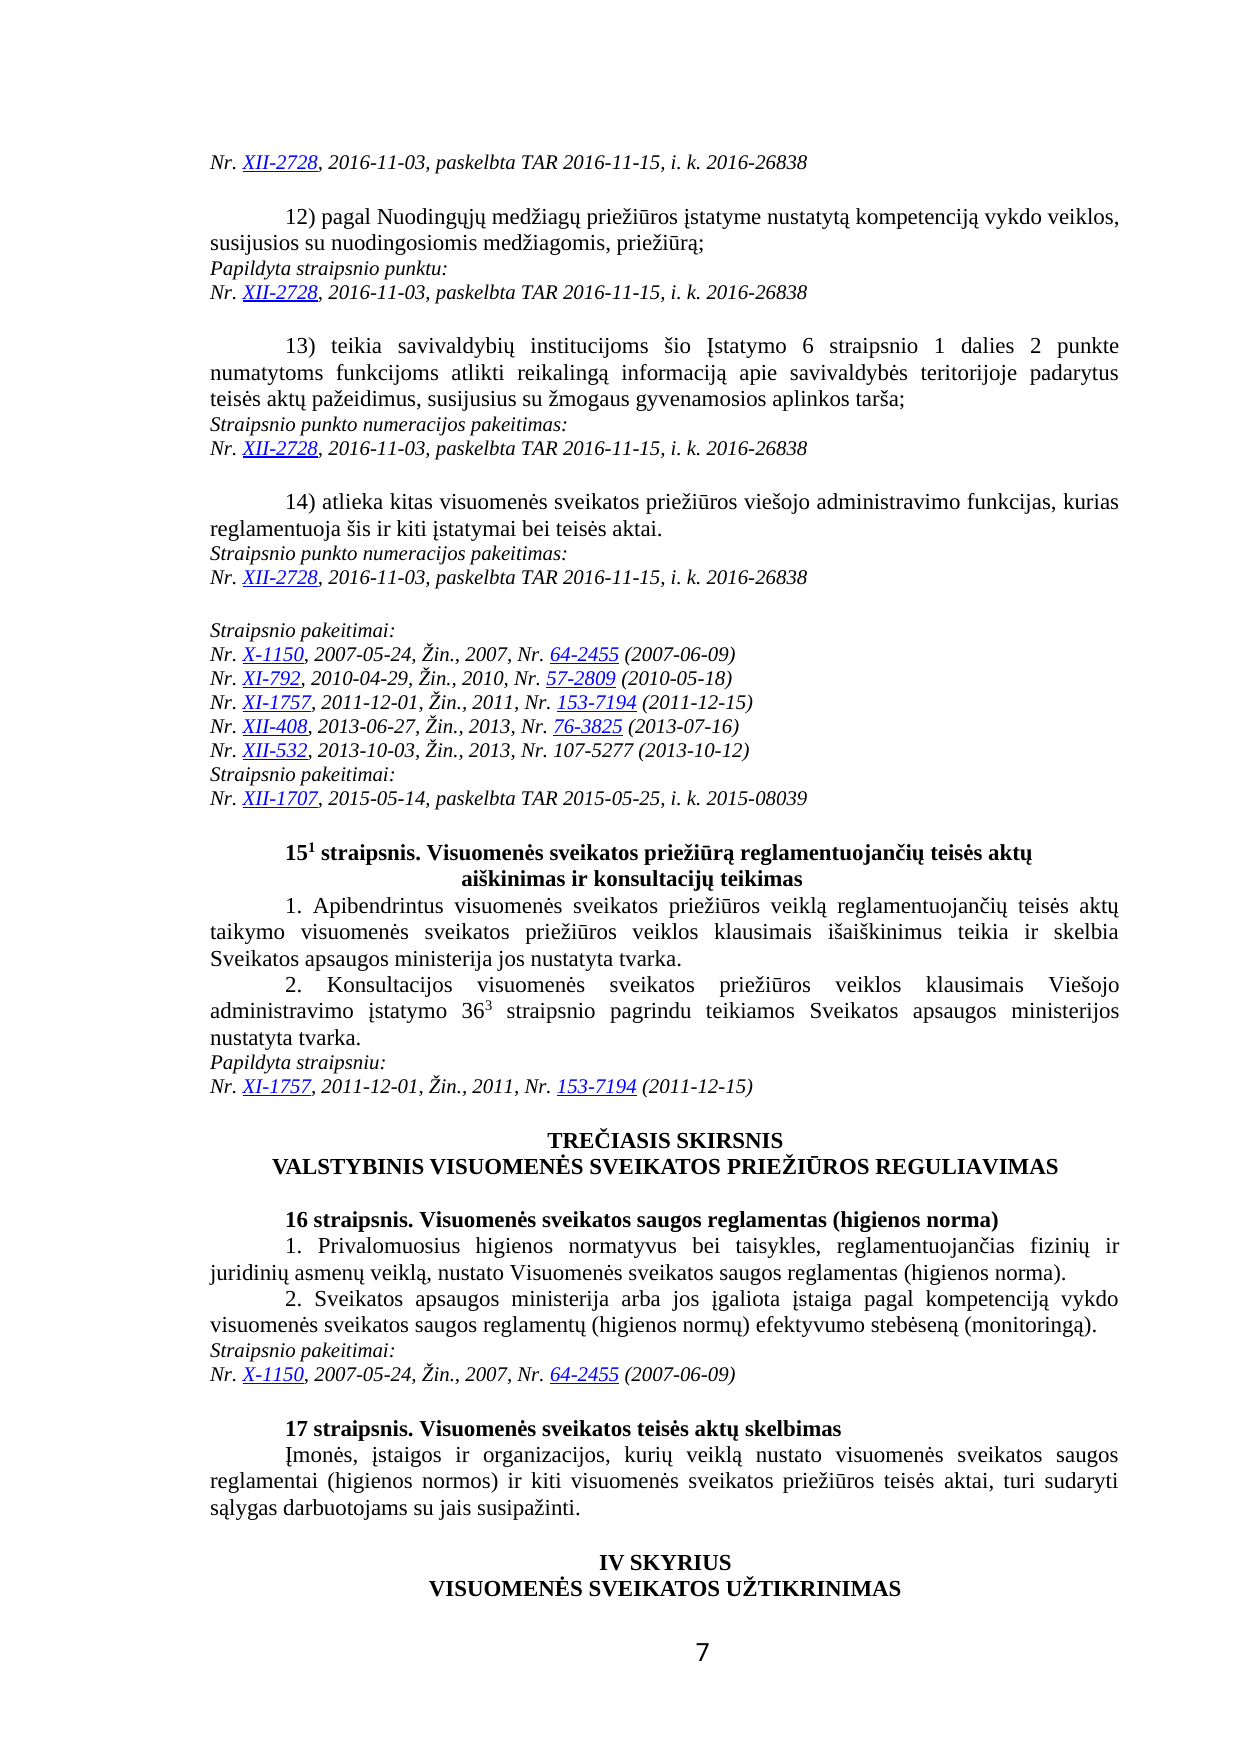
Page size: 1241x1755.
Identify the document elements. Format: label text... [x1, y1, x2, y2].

text 2. Sveikatos apsaugos ministerija arba jos įgaliota įstaiga pagal kompetenciją vykdo visuomenės sveikatos saugos reglamentų (higienos normų) efektyvumo stebėseną (monitoringą). [210, 1285, 1120, 1338]
text Nr. XII-2728, 2016-11-03, paskelbta TAR 2016-11-15, i. k. 2016-26838 [210, 436, 1120, 459]
text Nr. XI-1757, 2011-12-01, Žin., 2011, Nr. 153-7194 (2011-12-15) [210, 690, 1120, 714]
text Nr. X-1150, 2007-05-24, Žin., 2007, Nr. 64-2455 (2007-06-09) [210, 1362, 1120, 1386]
text Nr. XII-2728, 2016-11-03, paskelbta TAR 2016-11-15, i. k. 2016-26838 [210, 150, 1120, 174]
text 1. Privalomuosius higienos normatyvus bei taisykles, reglamentuojančias fizinių ir juridinių asmenų veiklą, nustato Visuomenės sveikatos saugos reglamentas (higienos norma). [210, 1232, 1120, 1285]
text Straipsnio punkto numeracijos pakeitimas: [210, 541, 1120, 565]
subtitle 17 straipsnis. Visuomenės sveikatos teisės aktų skelbimas [210, 1414, 1120, 1441]
text Įmonės, įstaigos ir organizacijos, kurių veiklą nustato visuomenės sveikatos saugos reglamentai (higienos normos) ir kiti visuomenės sveikatos priežiūros teisės aktai, turi sudaryti sąlygas darbuotojams su jais susipažinti. [210, 1441, 1120, 1520]
text Nr. X-1150, 2007-05-24, Žin., 2007, Nr. 64-2455 (2007-06-09) [210, 642, 1120, 666]
text Nr. XI-1757, 2011-12-01, Žin., 2011, Nr. 153-7194 (2011-12-15) [210, 1074, 1120, 1098]
subtitle 16 straipsnis. Visuomenės sveikatos saugos reglamentas (higienos norma) [210, 1206, 1120, 1232]
text 1. Apibendrintus visuomenės sveikatos priežiūros veiklą reglamentuojančių teisės aktų taikymo visuomenės sveikatos priežiūros veiklos klausimais išaiškinimus teikia ir skelbia Sveikatos apsaugos ministerija jos nustatyta tvarka. [210, 892, 1120, 971]
text Straipsnio pakeitimai: [210, 762, 1120, 786]
text 151 straipsnis. Visuomenės sveikatos priežiūrą reglamentuojančių teisės aktų [210, 839, 1120, 866]
text Papildyta straipsnio punktu: [210, 256, 1120, 279]
text 2. Konsultacijos visuomenės sveikatos priežiūros veiklos klausimais Viešojo administravimo įstatymo 363 straipsnio pagrindu teikiamos Sveikatos apsaugos ministerijos nustatyta tvarka. [210, 971, 1120, 1050]
text aiškinimas ir konsultacijų teikimas [461, 866, 1120, 892]
text Trečiasis skirsnis [210, 1127, 1120, 1153]
text Nr. XII-2728, 2016-11-03, paskelbta TAR 2016-11-15, i. k. 2016-26838 [210, 565, 1120, 589]
text VISUOMENĖS SVEIKATOS UŽTIKRINIMAS [210, 1575, 1120, 1601]
text IV skyrius [210, 1549, 1120, 1575]
text Straipsnio punkto numeracijos pakeitimas: [210, 411, 1120, 436]
text 14) atlieka kitas visuomenės sveikatos priežiūros viešojo administravimo funkcijas, kurias reglamentuoja šis ir kiti įstatymai bei teisės aktai. [210, 488, 1120, 541]
text Nr. XII-2728, 2016-11-03, paskelbta TAR 2016-11-15, i. k. 2016-26838 [210, 279, 1120, 304]
text Nr. XII-1707, 2015-05-14, paskelbta TAR 2015-05-25, i. k. 2015-08039 [210, 786, 1120, 810]
text Nr. XI-792, 2010-04-29, Žin., 2010, Nr. 57-2809 (2010-05-18) [210, 666, 1120, 690]
text Straipsnio pakeitimai: [210, 1338, 1120, 1362]
text Nr. XII-408, 2013-06-27, Žin., 2013, Nr. 76-3825 (2013-07-16) [210, 714, 1120, 738]
text Straipsnio pakeitimai: [210, 618, 1120, 642]
text VALSTYBINIS VISUOMENĖS SVEIKATOS PRIEŽIŪROS REGULIAVIMAS [210, 1153, 1120, 1179]
text 13) teikia savivaldybių institucijoms šio Įstatymo 6 straipsnio 1 dalies 2 punkte numatytoms funkcijoms atlikti reikalingą informaciją apie savivaldybės teritorijoje padarytus teisės aktų pažeidimus, susijusius su žmogaus gyvenamosios aplinkos tarša; [210, 332, 1120, 411]
text 12) pagal Nuodingųjų medžiagų priežiūros įstatyme nustatytą kompetenciją vykdo veiklos, susijusios su nuodingosiomis medžiagomis, priežiūrą; [210, 203, 1120, 256]
text Papildyta straipsniu: [210, 1050, 1120, 1074]
text Nr. XII-532, 2013-10-03, Žin., 2013, Nr. 107-5277 (2013-10-12) [210, 738, 1120, 762]
